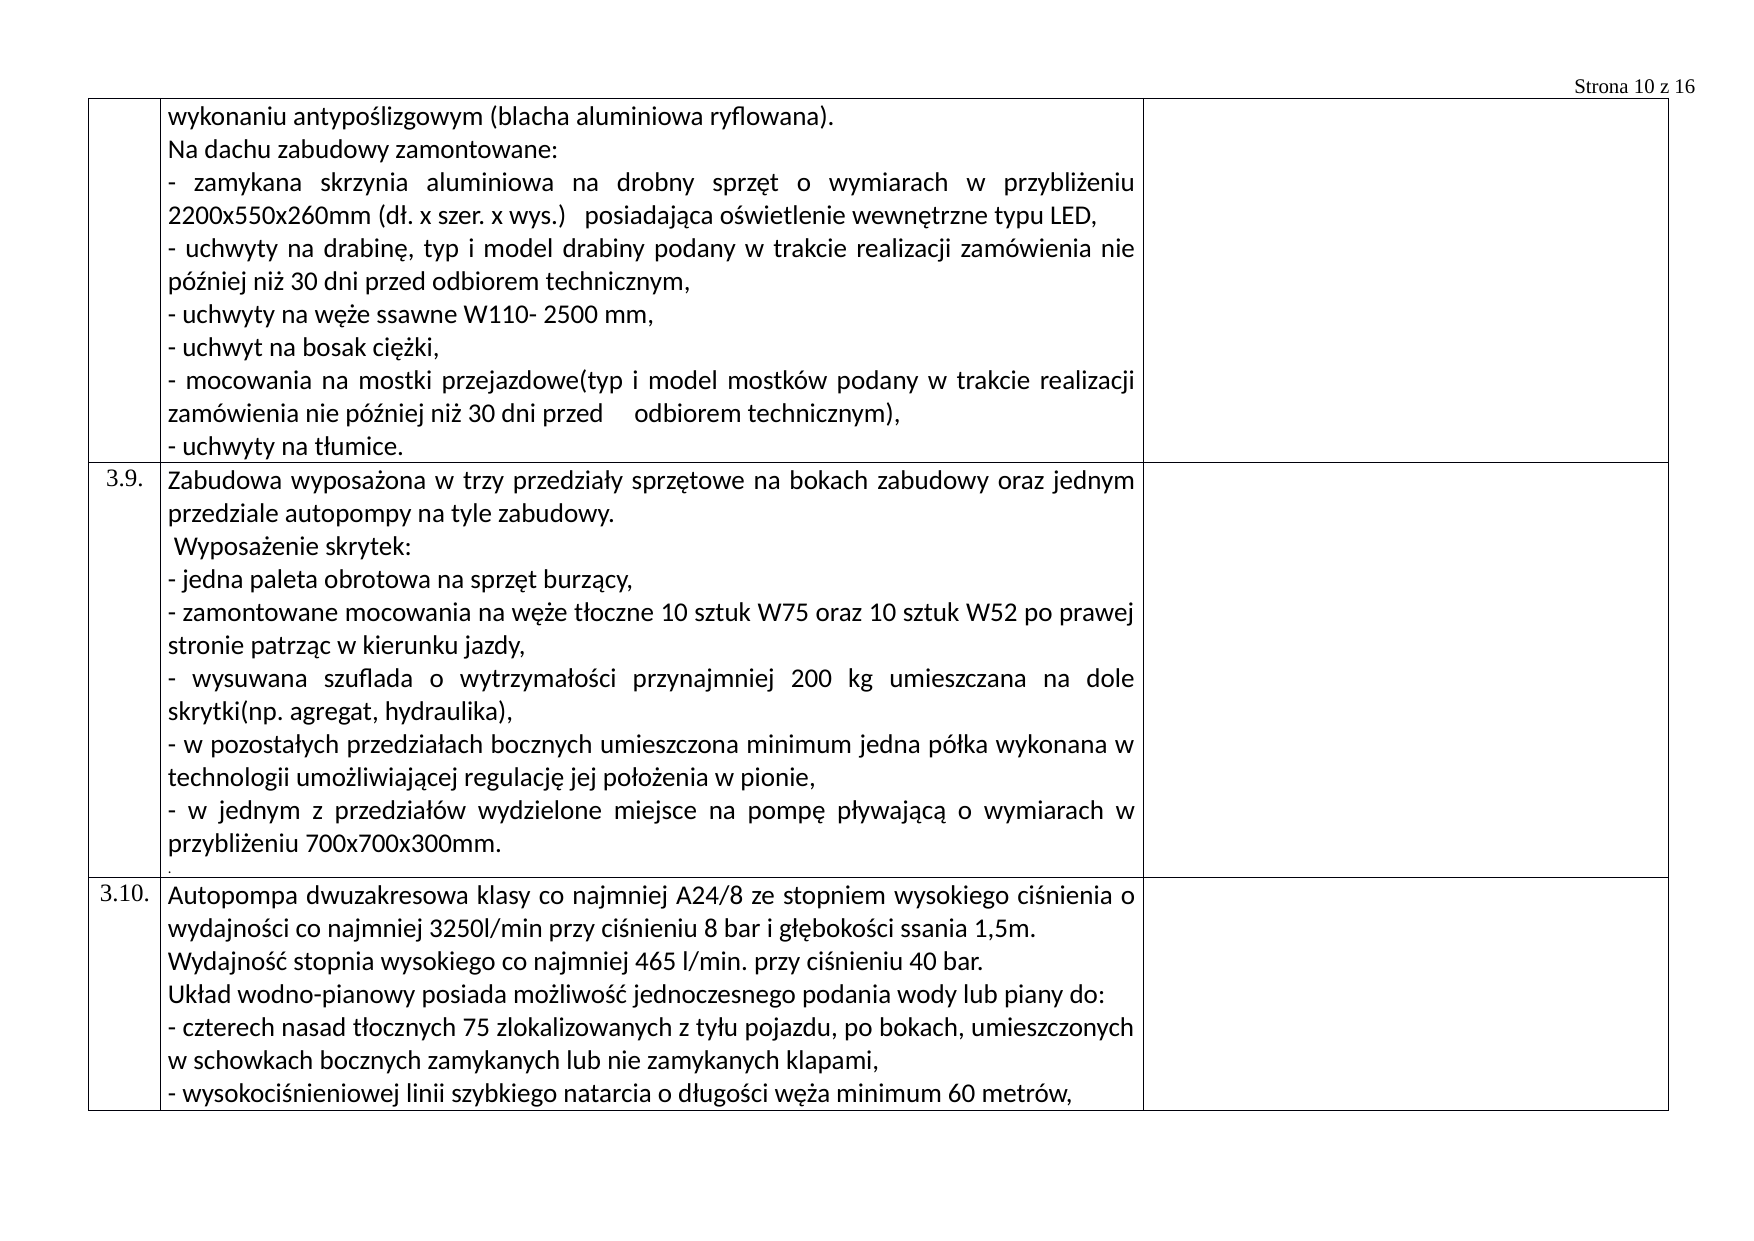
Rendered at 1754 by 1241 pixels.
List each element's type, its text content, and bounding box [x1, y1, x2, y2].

table_cell [1144, 878, 1668, 1109]
table_cell Zabudowa wyposażona w trzy przedziały sprzętowe na bokach zabudowy oraz jednym przedziale autopompy na tyle zabudowy. Wyposażenie skrytek: - jedna paleta obrotowa na sprzęt burzący, - zamontowane mocowania na węże tłoczne 10 sztuk W75 oraz 10 sztuk W52 po prawej stronie patrząc w kierunku jazdy, - wysuwana szuflada o wytrzymałości przynajmniej 200 kg umieszczana na dole skrytki(np. agregat, hydraulika), - w pozostałych przedziałach bocznych umieszczona minimum jedna półka wykonana w technologii umożliwiającej regulację jej położenia w pionie, - w jednym z przedziałów wydzielone miejsce na pompę pływającą o wymiarach w przybliżeniu 700x700x300mm. . [161, 463, 1143, 877]
table_cell [89, 99, 160, 462]
table_cell 3.10. [89, 878, 160, 1109]
table_cell Powierzchnie platform, podestu roboczego i podłogi kabiny oraz dachu zabudowy w wykonaniu antypoślizgowym (blacha aluminiowa ryflowana). Na dachu zabudowy zamontowane: - zamykana skrzynia aluminiowa na drobny sprzęt o wymiarach w przybliżeniu 2200x550x260mm (dł. x szer. x wys.) posiadająca oświetlenie wewnętrzne typu LED, • - uchwyty na drabinę, typ i model drabiny podany w trakcie realizacji zamówienia nie później niż 30 dni przed odbiorem technicznym, - uchwyty na węże ssawne W110- 2500 mm, - uchwyt na bosak ciężki, • - mocowania na mostki przejazdowe(typ i model mostków podany w trakcie realizacji zamówienia nie później niż 30 dni przed odbiorem technicznym), - uchwyty na tłumice. [161, 99, 1143, 462]
table_cell [1144, 99, 1668, 462]
table_cell 3.9. [89, 463, 160, 877]
table_cell Autopompa dwuzakresowa klasy co najmniej A24/8 ze stopniem wysokiego ciśnienia o wydajności co najmniej 3250l/min przy ciśnieniu 8 bar i głębokości ssania 1,5m. Wydajność stopnia wysokiego co najmniej 465 l/min. przy ciśnieniu 40 bar. Układ wodno-pianowy posiada możliwość jednoczesnego podania wody lub piany do: - czterech nasad tłocznych 75 zlokalizowanych z tyłu pojazdu, po bokach, umieszczonych w schowkach bocznych zamykanych lub nie zamykanych klapami, - wysokociśnieniowej linii szybkiego natarcia o długości węża minimum 60 metrów, [161, 878, 1143, 1109]
table_cell [1144, 463, 1668, 877]
